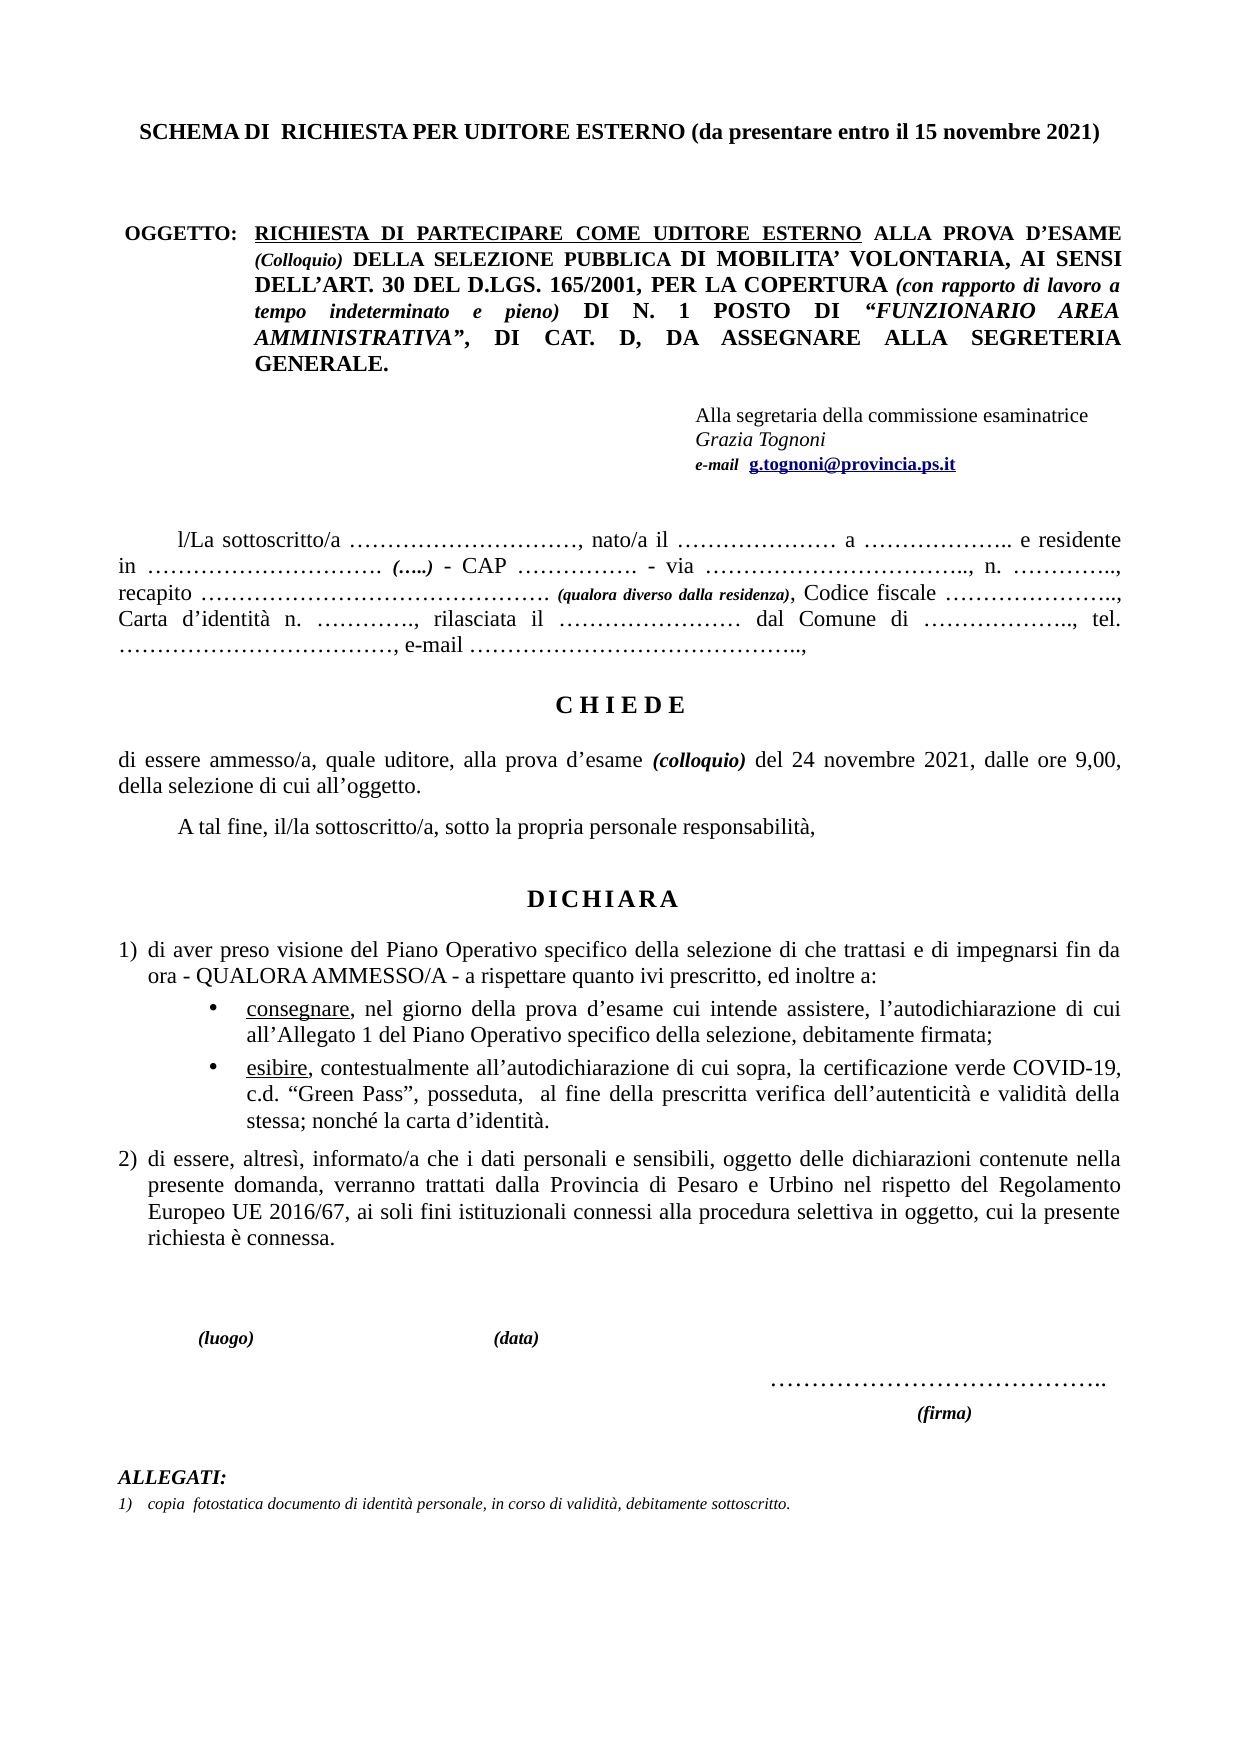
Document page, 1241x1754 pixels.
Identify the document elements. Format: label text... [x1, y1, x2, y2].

text 1) di aver preso visione del Piano Operativo specifico della selezione di che trattasi e di impegnarsi fin da ora - QUALORA AMMESSO/A - a rispettare quanto ivi prescritto, ed inoltre a: [118, 936, 1122, 989]
subtitle DICHIARA [83, 884, 1122, 912]
list esibire, contestualmente all’autodichiarazione di cui sopra, la certificazione verde COVID-19, c.d. “Green Pass”, posseduta, al fine della prescritta verifica dell’autenticità e validità della stessa; nonché la carta d’identità. [209, 1054, 1122, 1133]
text l/La sottoscritto/a …………………………, nato/a il ………………… a ……………….. e residente in …………………………. (…..) - CAP ……………. - via …………………………….., n. ………….., recapito ………………………………………. (qualora diverso dalla residenza), Codice fiscale ………………….., Carta d’identità n. …………., rilasciata il …………………… dal Comune di ……………….., tel. ………………………………, e-mail …………………………………….., [118, 526, 1122, 658]
text ………………………………….. [177, 1363, 1122, 1392]
text SCHEMA DI RICHIESTA PER UDITORE ESTERNO (da presentare entro il 15 novembre 2021) [117, 118, 1122, 144]
list consegnare, nel giorno della prova d’esame cui intende assistere, l’autodichiarazione di cui all’Allegato 1 del Piano Operativo specifico della selezione, debitamente firmata; [209, 995, 1122, 1048]
text Grazia Tognoni [177, 427, 1122, 451]
text OGGETTO: RICHIESTA DI PARTECIPARE COME UDITORE ESTERNO ALLA PROVA D’ESAME (Colloquio) DELLA SELEZIONE PUBBLICA DI MOBILITA’ VOLONTARIA, AI SENSI DELL’ART. 30 DEL D.LGS. 165/2001, PER LA COPERTURA (con rapporto di lavoro a tempo indeterminato e pieno) DI N. 1 POSTO DI “FUNZIONARIO AREA AMMINISTRATIVA”, DI CAT. D, DA ASSEGNARE ALLA SEGRETERIA GENERALE. [124, 221, 1122, 377]
text ALLEGATI: [118, 1465, 1122, 1489]
text 1) copia fotostatica documento di identità personale, in corso di validità, debitamente sottoscritto. [118, 1494, 1122, 1513]
text di essere ammesso/a, quale uditore, alla prova d’esame (colloquio) del 24 novembre 2021, dalle ore 9,00, della selezione di cui all’oggetto. [118, 746, 1122, 799]
text C H I E D E [118, 690, 1122, 719]
text (firma) [177, 1402, 1122, 1423]
text Alla segretaria della commissione esaminatrice [177, 402, 1122, 427]
text 2) di essere, altresì, informato/a che i dati personali e sensibili, oggetto delle dichiarazioni contenute nella presente domanda, verranno trattati dalla Provincia di Pesaro e Urbino nel rispetto del Regolamento Europeo UE 2016/67, ai soli fini istituzionali connessi alla procedura selettiva in oggetto, cui la presente richiesta è connessa. [118, 1145, 1122, 1250]
text e-mail g.tognoni@provincia.ps.it [177, 451, 1122, 475]
text (luogo) (data) [124, 1327, 1122, 1348]
text A tal fine, il/la sottoscritto/a, sotto la propria personale responsabilità, [118, 813, 1122, 839]
